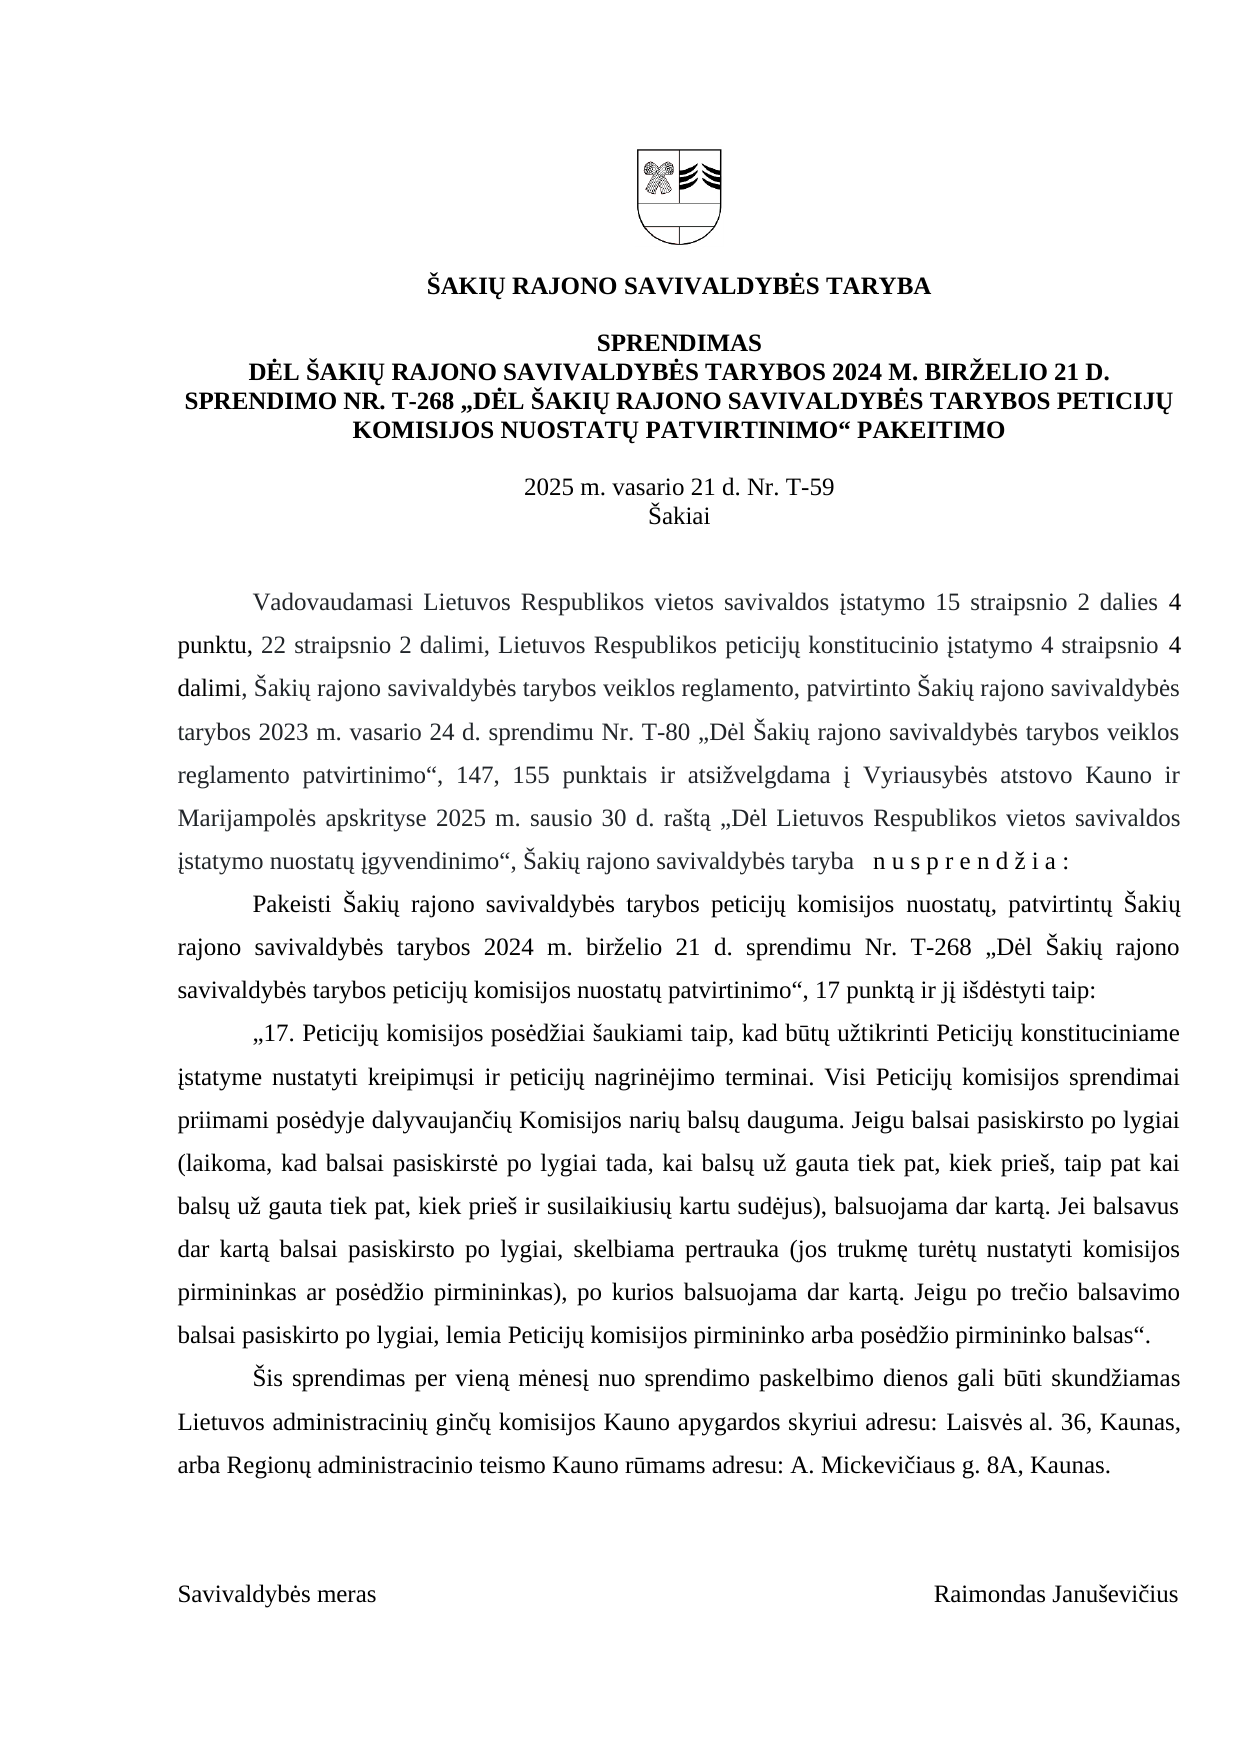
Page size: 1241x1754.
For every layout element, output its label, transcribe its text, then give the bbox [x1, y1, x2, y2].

text ŠAKIŲ RAJONO SAVIVALDYBĖS TARYBA [177, 271, 1181, 300]
text „17. Peticijų komisijos posėdžiai šaukiami taip, kad būtų užtikrinti Peticijų konstituciniame įstatyme nustatyti kreipimųsi ir peticijų nagrinėjimo terminai. Visi Peticijų komisijos sprendimai priimami posėdyje dalyvaujančių Komisijos narių balsų dauguma. Jeigu balsai pasiskirsto po lygiai (laikoma, kad balsai pasiskirstė po lygiai tada, kai balsų už gauta tiek pat, kiek prieš, taip pat kai balsų už gauta tiek pat, kiek prieš ir susilaikiusių kartu sudėjus), balsuojama dar kartą. Jei balsavus dar kartą balsai pasiskirsto po lygiai, skelbiama pertrauka (jos trukmę turėtų nustatyti komisijos pirmininkas ar posėdžio pirmininkas), po kurios balsuojama dar kartą. Jeigu po trečio balsavimo balsai pasiskirto po lygiai, lemia Peticijų komisijos pirmininko arba posėdžio pirmininko balsas“. [177, 1018, 1181, 1349]
text 2025 m. vasario 21 d. Nr. T-59 [177, 472, 1181, 501]
text DĖL ŠAKIŲ RAJONO SAVIVALDYBĖS TARYBOS 2024 M. BIRŽELIO 21 D. SPRENDIMO NR. T-268 „DĖL ŠAKIŲ RAJONO SAVIVALDYBĖS TARYBOS PETICIJŲ KOMISIJOS NUOSTATŲ PATVIRTINIMO“ PAKEITIMO [177, 357, 1181, 443]
text Šakiai [177, 501, 1181, 530]
text Savivaldybės meras Raimondas Januševičius [177, 1579, 1181, 1608]
text Šis sprendimas per vieną mėnesį nuo sprendimo paskelbimo dienos gali būti skundžiamas Lietuvos administracinių ginčų komisijos Kauno apygardos skyriui adresu: Laisvės al. 36, Kaunas, arba Regionų administracinio teismo Kauno rūmams adresu: A. Mickevičiaus g. 8A, Kaunas. [177, 1363, 1181, 1478]
text SPRENDIMAS [177, 328, 1181, 357]
text Vadovaudamasi Lietuvos Respublikos vietos savivaldos įstatymo 15 straipsnio 2 dalies 4 punktu, 22 straipsnio 2 dalimi, Lietuvos Respublikos peticijų konstitucinio įstatymo 4 straipsnio 4 dalimi, Šakių rajono savivaldybės tarybos veiklos reglamento, patvirtinto Šakių rajono savivaldybės tarybos 2023 m. vasario 24 d. sprendimu Nr. T-80 „Dėl Šakių rajono savivaldybės tarybos veiklos reglamento patvirtinimo“, 147, 155 punktais ir atsižvelgdama į Vyriausybės atstovo Kauno ir Marijampolės apskrityse 2025 m. sausio 30 d. raštą „Dėl Lietuvos Respublikos vietos savivaldos įstatymo nuostatų įgyvendinimo“, Šakių rajono savivaldybės taryba nusprendžia: [177, 587, 1181, 875]
text Pakeisti Šakių rajono savivaldybės tarybos peticijų komisijos nuostatų, patvirtintų Šakių rajono savivaldybės tarybos 2024 m. birželio 21 d. sprendimu Nr. T-268 „Dėl Šakių rajono savivaldybės tarybos peticijų komisijos nuostatų patvirtinimo“, 17 punktą ir jį išdėstyti taip: [177, 889, 1181, 1004]
